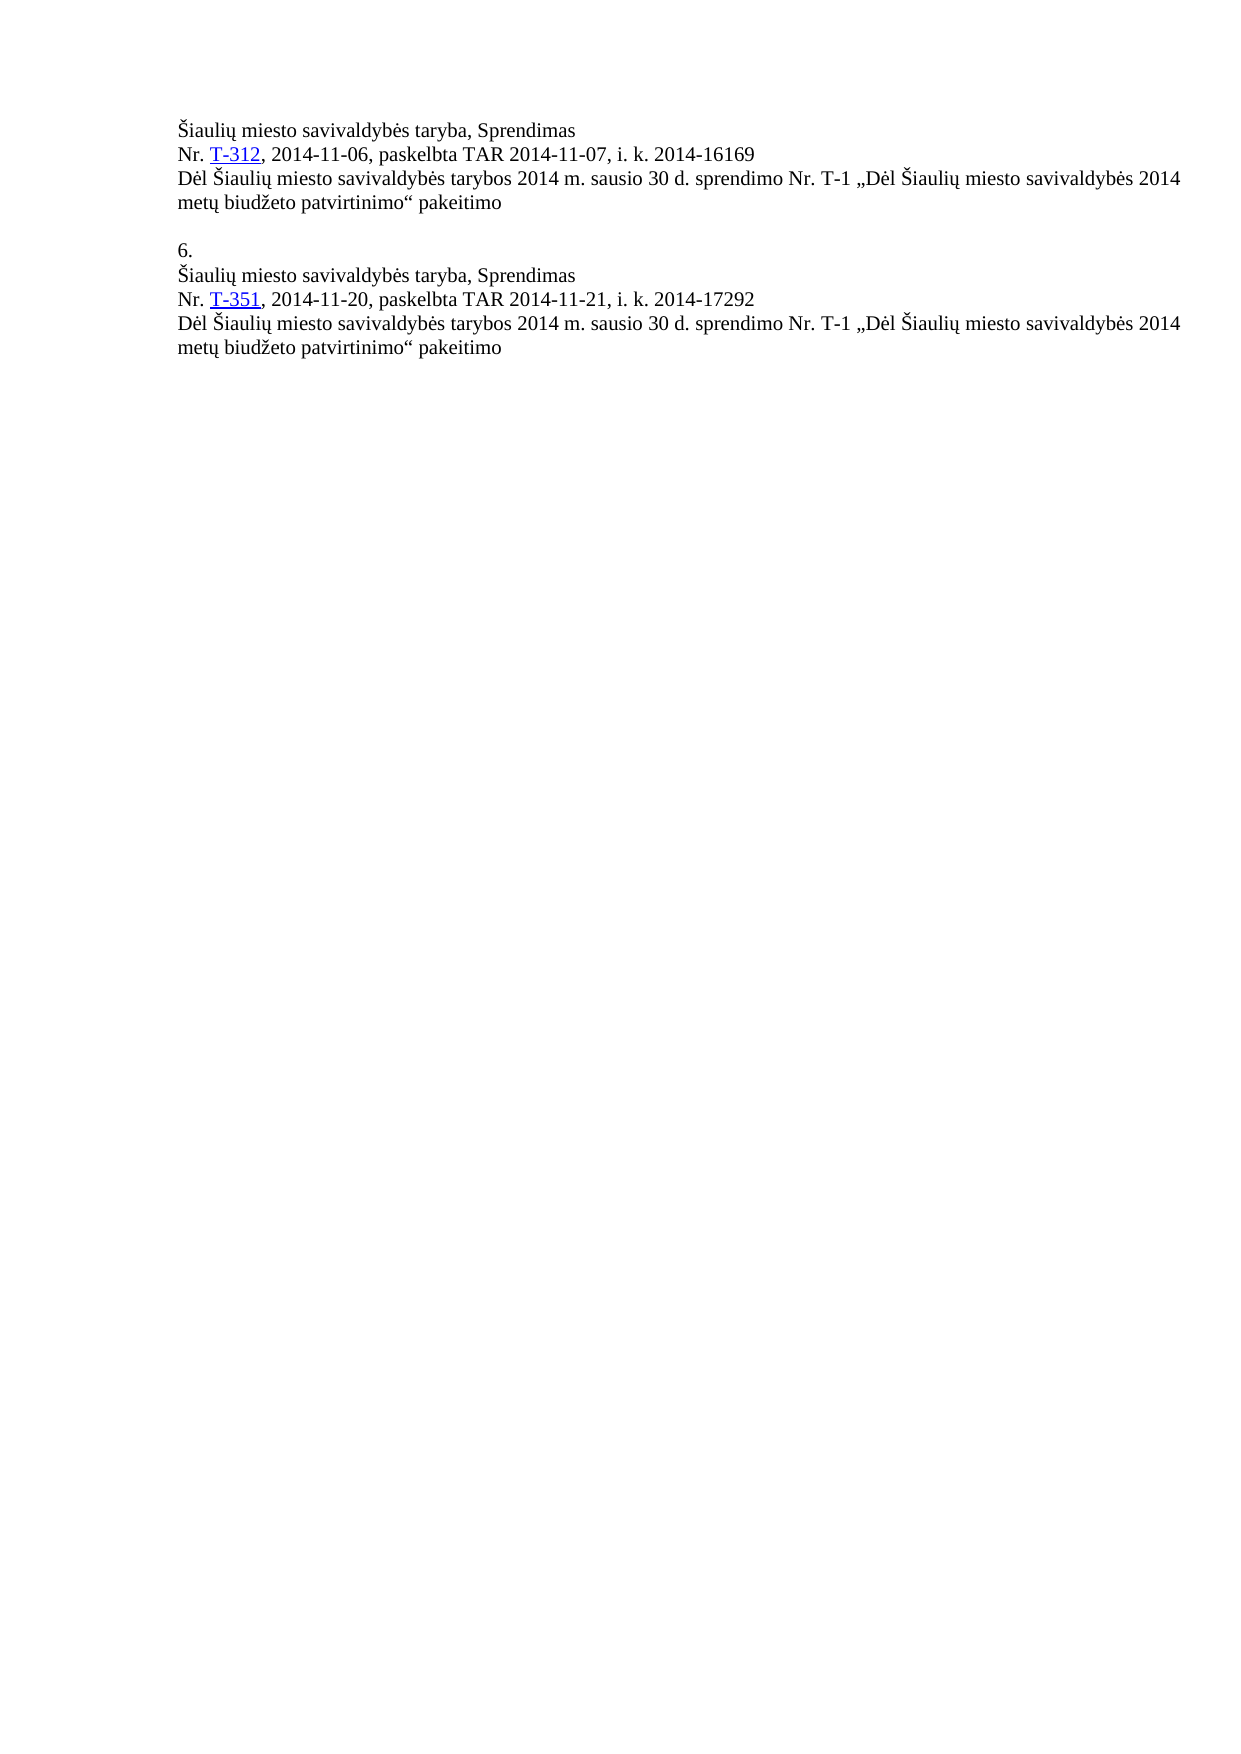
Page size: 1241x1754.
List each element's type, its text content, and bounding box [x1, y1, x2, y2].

text Šiaulių miesto savivaldybės taryba, Sprendimas [177, 262, 1181, 287]
text Nr. T-351, 2014-11-20, paskelbta TAR 2014-11-21, i. k. 2014-17292 [177, 287, 1181, 311]
text Dėl Šiaulių miesto savivaldybės tarybos 2014 m. sausio 30 d. sprendimo Nr. T-1 „Dėl Šiaulių miesto savivaldybės 2014 metų biudžeto patvirtinimo“ pakeitimo [177, 166, 1181, 214]
text Šiaulių miesto savivaldybės taryba, Sprendimas [177, 118, 1181, 142]
text Dėl Šiaulių miesto savivaldybės tarybos 2014 m. sausio 30 d. sprendimo Nr. T-1 „Dėl Šiaulių miesto savivaldybės 2014 metų biudžeto patvirtinimo“ pakeitimo [177, 311, 1181, 359]
text 6. [177, 238, 1181, 262]
text Nr. T-312, 2014-11-06, paskelbta TAR 2014-11-07, i. k. 2014-16169 [177, 142, 1181, 166]
